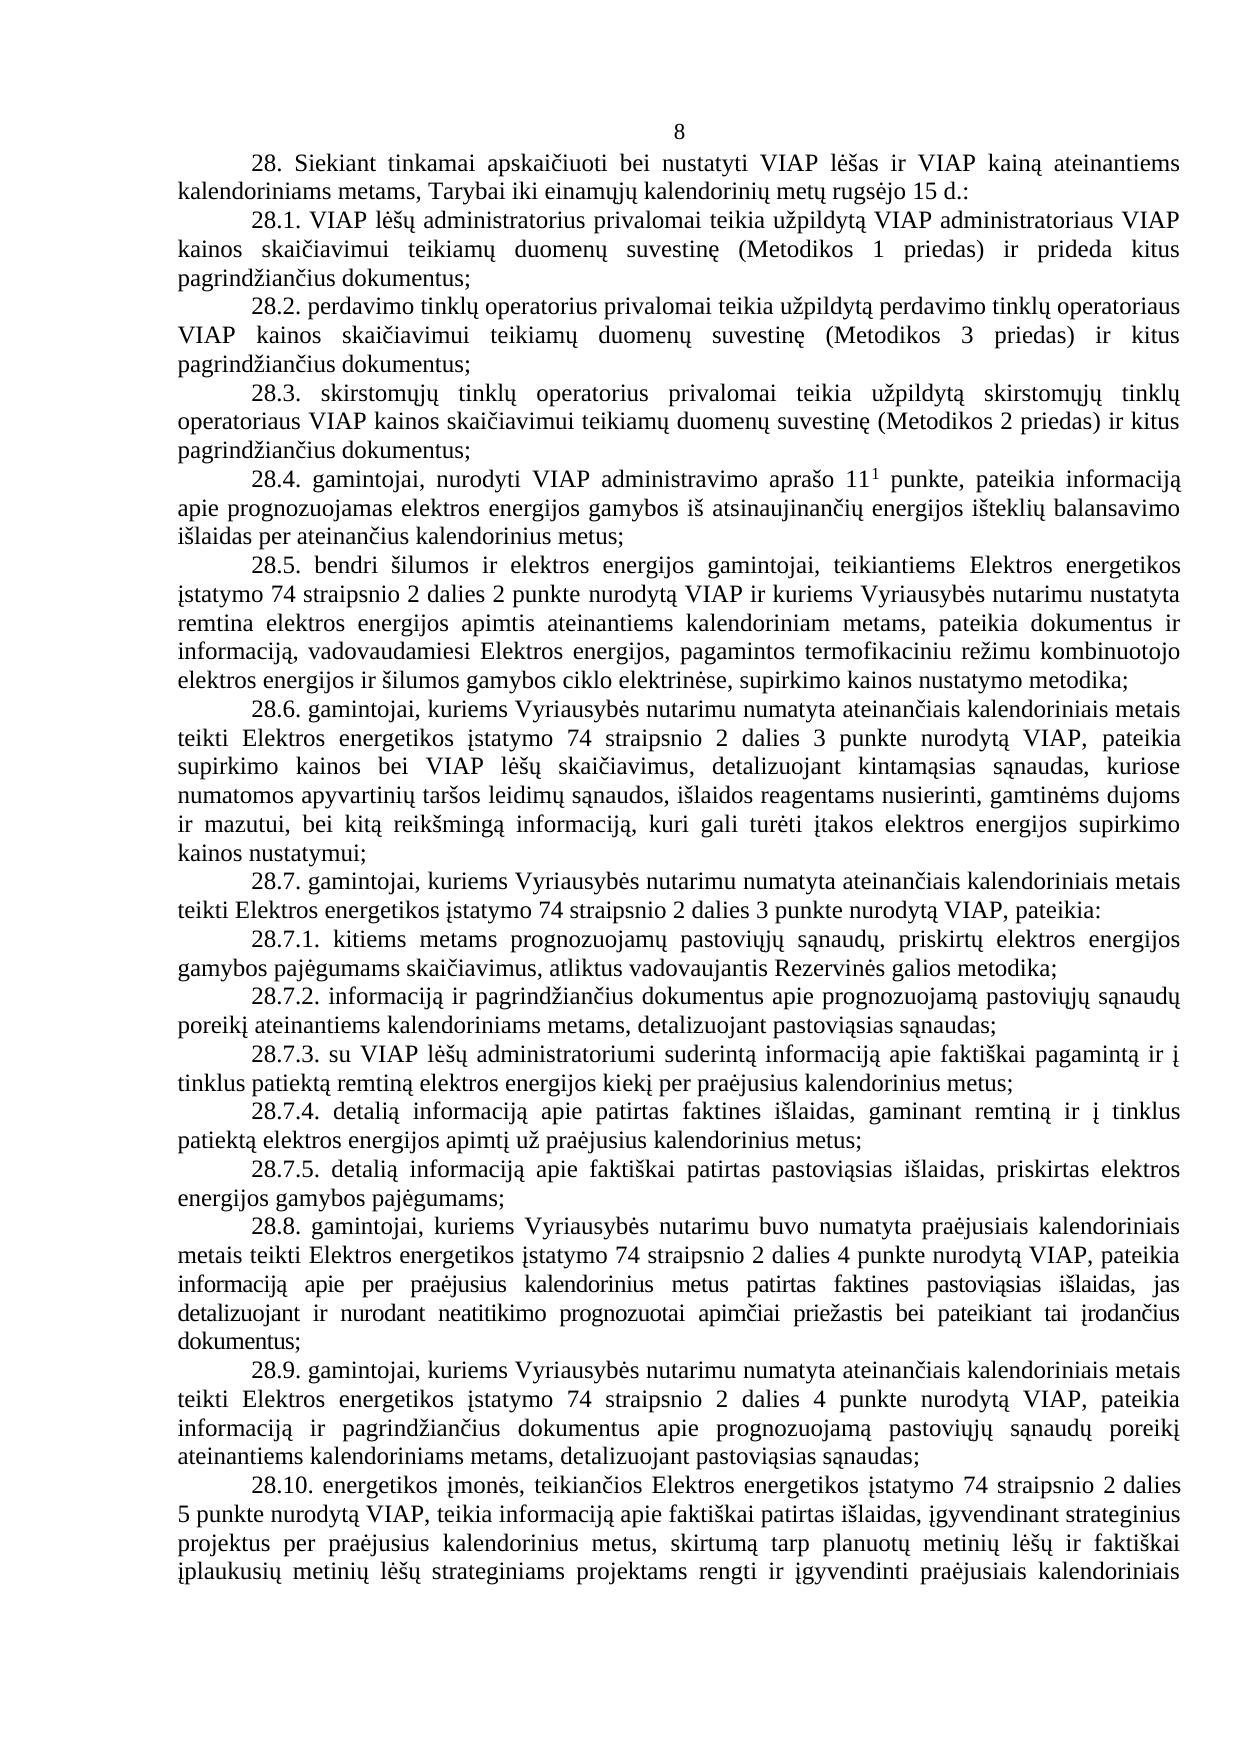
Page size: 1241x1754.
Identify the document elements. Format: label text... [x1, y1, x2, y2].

text 28.2. perdavimo tinklų operatorius privalomai teikia užpildytą perdavimo tinklų operatoriaus VIAP kainos skaičiavimui teikiamų duomenų suvestinę (Metodikos 3 priedas) ir kitus pagrindžiančius dokumentus; [177, 291, 1181, 378]
text 28. Siekiant tinkamai apskaičiuoti bei nustatyti VIAP lėšas ir VIAP kainą ateinantiems kalendoriniams metams, Tarybai iki einamųjų kalendorinių metų rugsėjo 15 d.: [177, 148, 1181, 205]
text 28.8. gamintojai, kuriems Vyriausybės nutarimu buvo numatyta praėjusiais kalendoriniais metais teikti Elektros energetikos įstatymo 74 straipsnio 2 dalies 4 punkte nurodytą VIAP, pateikia informaciją apie per praėjusius kalendorinius metus patirtas faktines pastoviąsias išlaidas, jas detalizuojant ir nurodant neatitikimo prognozuotai apimčiai priežastis bei pateikiant tai įrodančius dokumentus; [177, 1211, 1181, 1355]
text 28.7. gamintojai, kuriems Vyriausybės nutarimu numatyta ateinančiais kalendoriniais metais teikti Elektros energetikos įstatymo 74 straipsnio 2 dalies 3 punkte nurodytą VIAP, pateikia: [177, 866, 1181, 924]
text 28.7.4. detalią informaciją apie patirtas faktines išlaidas, gaminant remtiną ir į tinklus patiektą elektros energijos apimtį už praėjusius kalendorinius metus; [177, 1096, 1181, 1154]
text 28.9. gamintojai, kuriems Vyriausybės nutarimu numatyta ateinančiais kalendoriniais metais teikti Elektros energetikos įstatymo 74 straipsnio 2 dalies 4 punkte nurodytą VIAP, pateikia informaciją ir pagrindžiančius dokumentus apie prognozuojamą pastoviųjų sąnaudų poreikį ateinantiems kalendoriniams metams, detalizuojant pastoviąsias sąnaudas; [177, 1355, 1181, 1470]
text 28.3. skirstomųjų tinklų operatorius privalomai teikia užpildytą skirstomųjų tinklų operatoriaus VIAP kainos skaičiavimui teikiamų duomenų suvestinę (Metodikos 2 priedas) ir kitus pagrindžiančius dokumentus; [177, 378, 1181, 464]
text 28.10. energetikos įmonės, teikiančios Elektros energetikos įstatymo 74 straipsnio 2 dalies 5 punkte nurodytą VIAP, teikia informaciją apie faktiškai patirtas išlaidas, įgyvendinant strateginius projektus per praėjusius kalendorinius metus, skirtumą tarp planuotų metinių lėšų ir faktiškai įplaukusių metinių lėšų strateginiams projektams rengti ir įgyvendinti praėjusiais kalendoriniais [177, 1470, 1181, 1585]
text 28.1. VIAP lėšų administratorius privalomai teikia užpildytą VIAP administratoriaus VIAP kainos skaičiavimui teikiamų duomenų suvestinę (Metodikos 1 priedas) ir prideda kitus pagrindžiančius dokumentus; [177, 205, 1181, 291]
text 28.7.5. detalią informaciją apie faktiškai patirtas pastoviąsias išlaidas, priskirtas elektros energijos gamybos pajėgumams; [177, 1154, 1181, 1211]
text 28.5. bendri šilumos ir elektros energijos gamintojai, teikiantiems Elektros energetikos įstatymo 74 straipsnio 2 dalies 2 punkte nurodytą VIAP ir kuriems Vyriausybės nutarimu nustatyta remtina elektros energijos apimtis ateinantiems kalendoriniam metams, pateikia dokumentus ir informaciją, vadovaudamiesi Elektros energijos, pagamintos termofikaciniu režimu kombinuotojo elektros energijos ir šilumos gamybos ciklo elektrinėse, supirkimo kainos nustatymo metodika; [177, 550, 1181, 694]
text 28.7.3. su VIAP lėšų administratoriumi suderintą informaciją apie faktiškai pagamintą ir į tinklus patiektą remtiną elektros energijos kiekį per praėjusius kalendorinius metus; [177, 1039, 1181, 1096]
text 28.7.2. informaciją ir pagrindžiančius dokumentus apie prognozuojamą pastoviųjų sąnaudų poreikį ateinantiems kalendoriniams metams, detalizuojant pastoviąsias sąnaudas; [177, 981, 1181, 1039]
text 28.6. gamintojai, kuriems Vyriausybės nutarimu numatyta ateinančiais kalendoriniais metais teikti Elektros energetikos įstatymo 74 straipsnio 2 dalies 3 punkte nurodytą VIAP, pateikia supirkimo kainos bei VIAP lėšų skaičiavimus, detalizuojant kintamąsias sąnaudas, kuriose numatomos apyvartinių taršos leidimų sąnaudos, išlaidos reagentams nusierinti, gamtinėms dujoms ir mazutui, bei kitą reikšmingą informaciją, kuri gali turėti įtakos elektros energijos supirkimo kainos nustatymui; [177, 694, 1181, 866]
text 28.7.1. kitiems metams prognozuojamų pastoviųjų sąnaudų, priskirtų elektros energijos gamybos pajėgumams skaičiavimus, atliktus vadovaujantis Rezervinės galios metodika; [177, 924, 1181, 981]
text 28.4. gamintojai, nurodyti VIAP administravimo aprašo 111 punkte, pateikia informaciją apie prognozuojamas elektros energijos gamybos iš atsinaujinančių energijos išteklių balansavimo išlaidas per ateinančius kalendorinius metus; [177, 464, 1181, 550]
